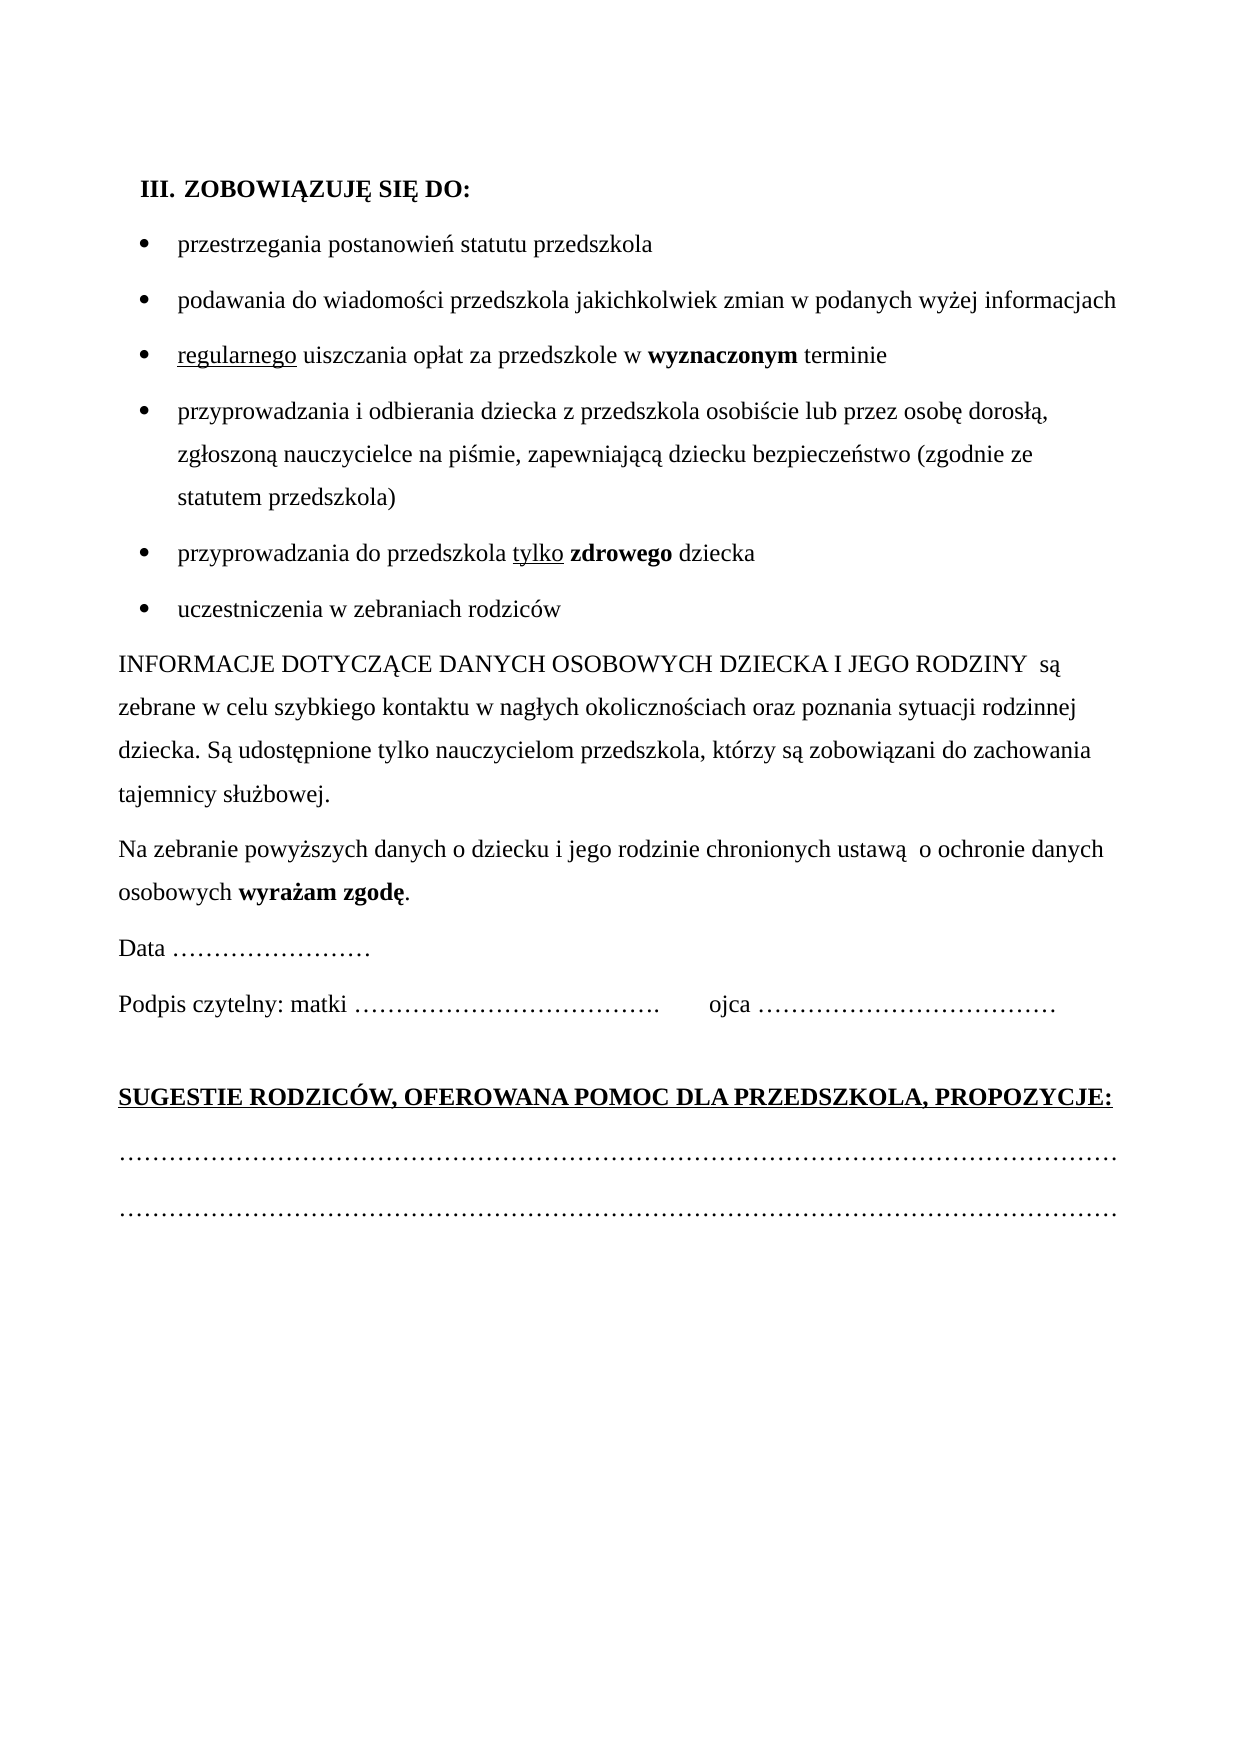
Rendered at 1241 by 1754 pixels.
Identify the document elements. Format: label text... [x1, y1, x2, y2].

list podawania do wiadomości przedszkola jakichkolwiek zmian w podanych wyżej informacjach [140, 285, 1122, 314]
text ………………………………………………………………………………………………………… [118, 1193, 1122, 1222]
list przestrzegania postanowień statutu przedszkola [140, 229, 1122, 258]
text Podpis czytelny: matki ………………………………. ojca ……………………………… [118, 989, 1122, 1017]
list przyprowadzania do przedszkola tylko zdrowego dziecka [140, 538, 1122, 567]
list regularnego uiszczania opłat za przedszkole w wyznaczonym terminie [140, 341, 1122, 369]
text SUGESTIE RODZICÓW, OFEROWANA POMOC DLA PRZEDSZKOLA, PROPOZYCJE: [118, 1082, 1122, 1111]
text INFORMACJE DOTYCZĄCE DANYCH OSOBOWYCH DZIECKA I JEGO RODZINY są zebrane w celu szybkiego kontaktu w nagłych okolicznościach oraz poznania sytuacji rodzinnej dziecka. Są udostępnione tylko nauczycielom przedszkola, którzy są zobowiązani do zachowania tajemnicy służbowej. [118, 649, 1122, 807]
text Data …………………… [118, 933, 1122, 962]
text Na zebranie powyższych danych o dziecku i jego rodzinie chronionych ustawą o ochronie danych osobowych wyrażam zgodę. [118, 834, 1122, 906]
list ZOBOWIĄZUJĘ SIĘ DO: [140, 174, 1122, 202]
list uczestniczenia w zebraniach rodziców [140, 594, 1122, 622]
list przyprowadzania i odbierania dziecka z przedszkola osobiście lub przez osobę dorosłą, zgłoszoną nauczycielce na piśmie, zapewniającą dziecku bezpieczeństwo (zgodnie ze statutem przedszkola) [140, 396, 1122, 511]
text ………………………………………………………………………………………………………… [118, 1137, 1122, 1166]
